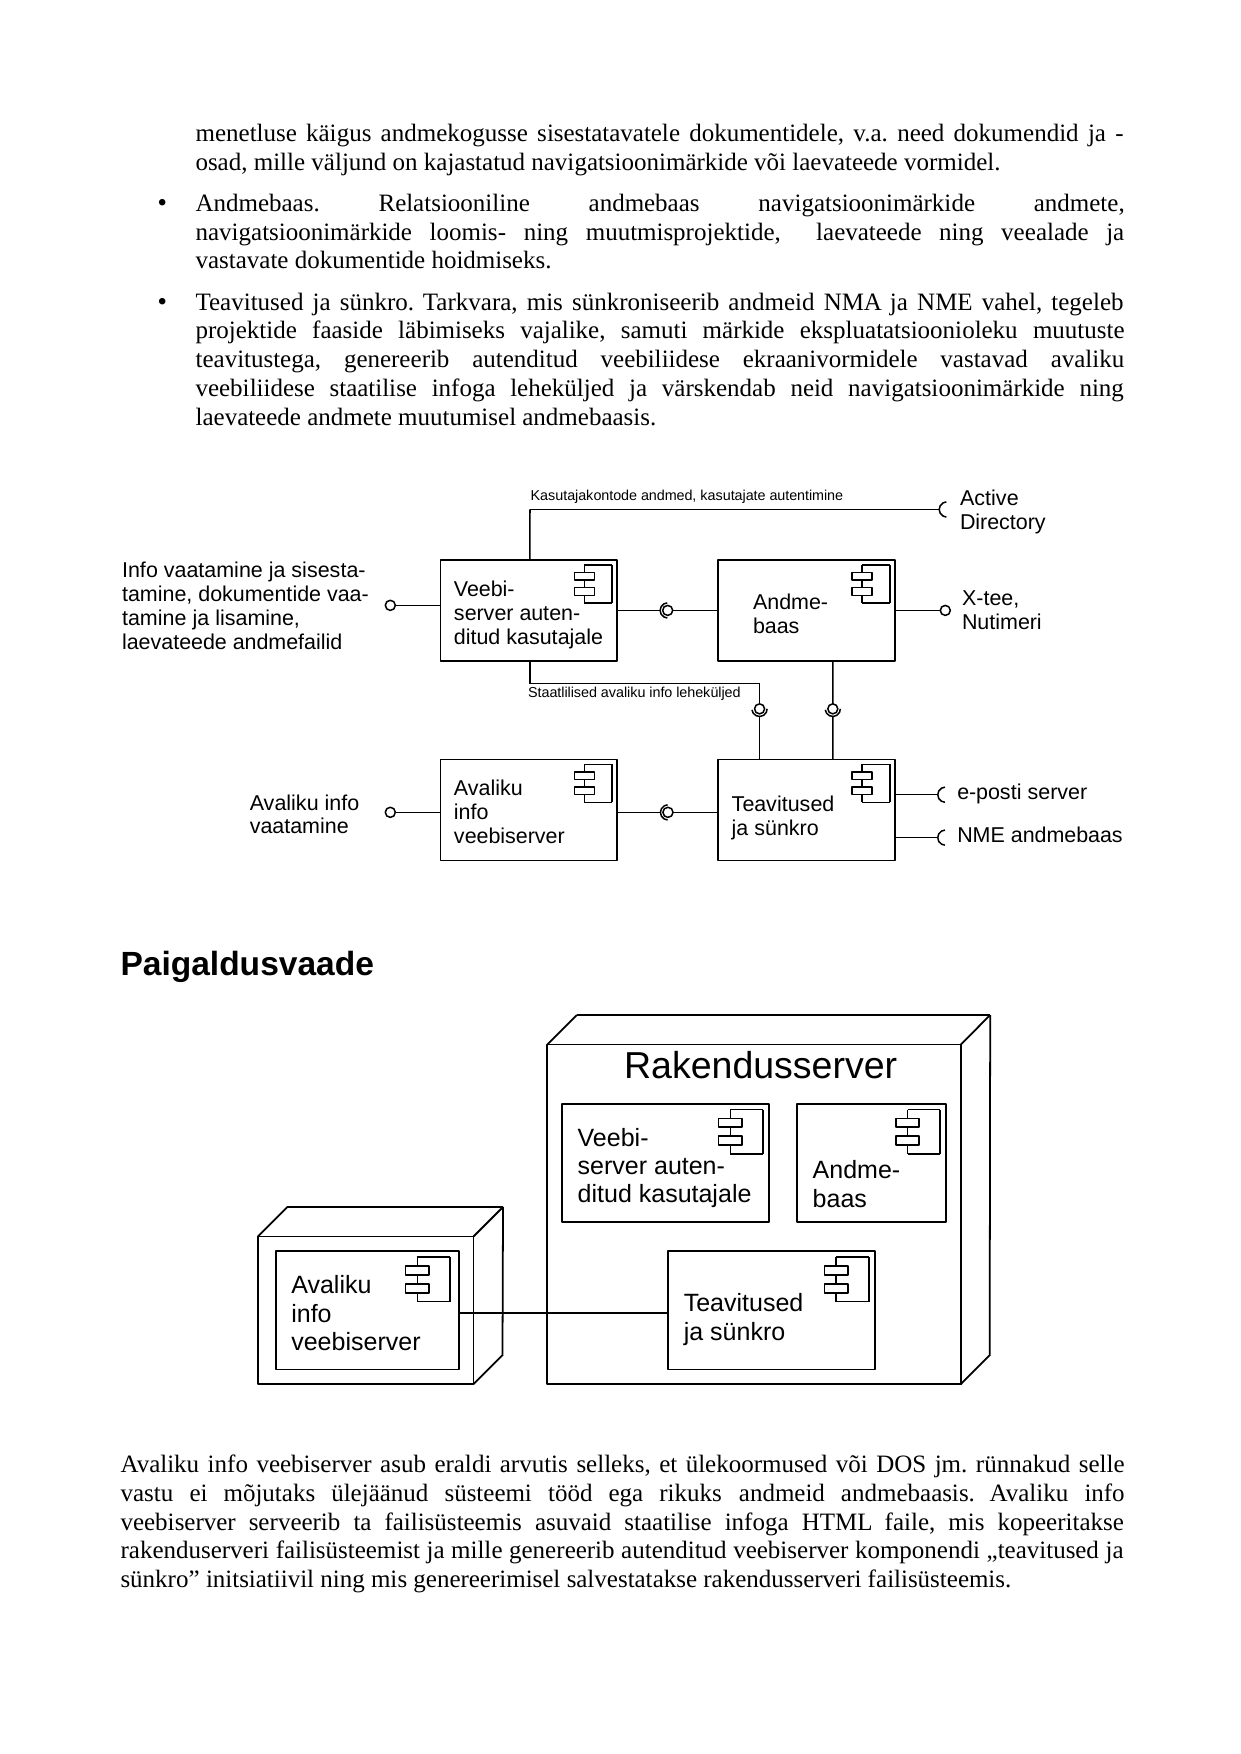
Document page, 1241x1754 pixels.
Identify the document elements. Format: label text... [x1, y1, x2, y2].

list Andmebaas. Relatsiooniline andmebaas navigatsioonimärkide andmete, navigatsioonimärkide loomis- ning muutmisprojektide, laevateede ning veealade ja vastavate dokumentide hoidmiseks. [158, 188, 1125, 274]
text Avaliku info veebiserver asub eraldi arvutis selleks, et ülekoormused või DOS jm. rünnakud selle vastu ei mõjutaks ülejäänud süsteemi tööd ega rikuks andmeid andmebaasis. Avaliku info veebiserver serveerib ta failisüsteemis asuvaid staatilise infoga HTML faile, mis kopeeritakse rakenduserveri failisüsteemist ja mille genereerib autenditud veebiserver komponendi „teavitused ja sünkro” initsiatiivil ning mis genereerimisel salvestatakse rakendusserveri failisüsteemis. [120, 1449, 1125, 1593]
list Teavitused ja sünkro. Tarkvara, mis sünkroniseerib andmeid NMA ja NME vahel, tegeleb projektide faaside läbimiseks vajalike, samuti märkide ekspluatatsioonioleku muutuste teavitustega, genereerib autenditud veebiliidese ekraanivormidele vastavad avaliku veebiliidese staatilise infoga leheküljed ja värskendab neid navigatsioonimärkide ning laevateede andmete muutumisel andmebaasis. [158, 287, 1125, 431]
text Paigaldusvaade [120, 944, 1125, 983]
list menetluse käigus andmekogusse sisestatavatele dokumentidele, v.a. need dokumendid ja -osad, mille väljund on kajastatud navigatsioonimärkide või laevateede vormidel. [158, 118, 1125, 176]
